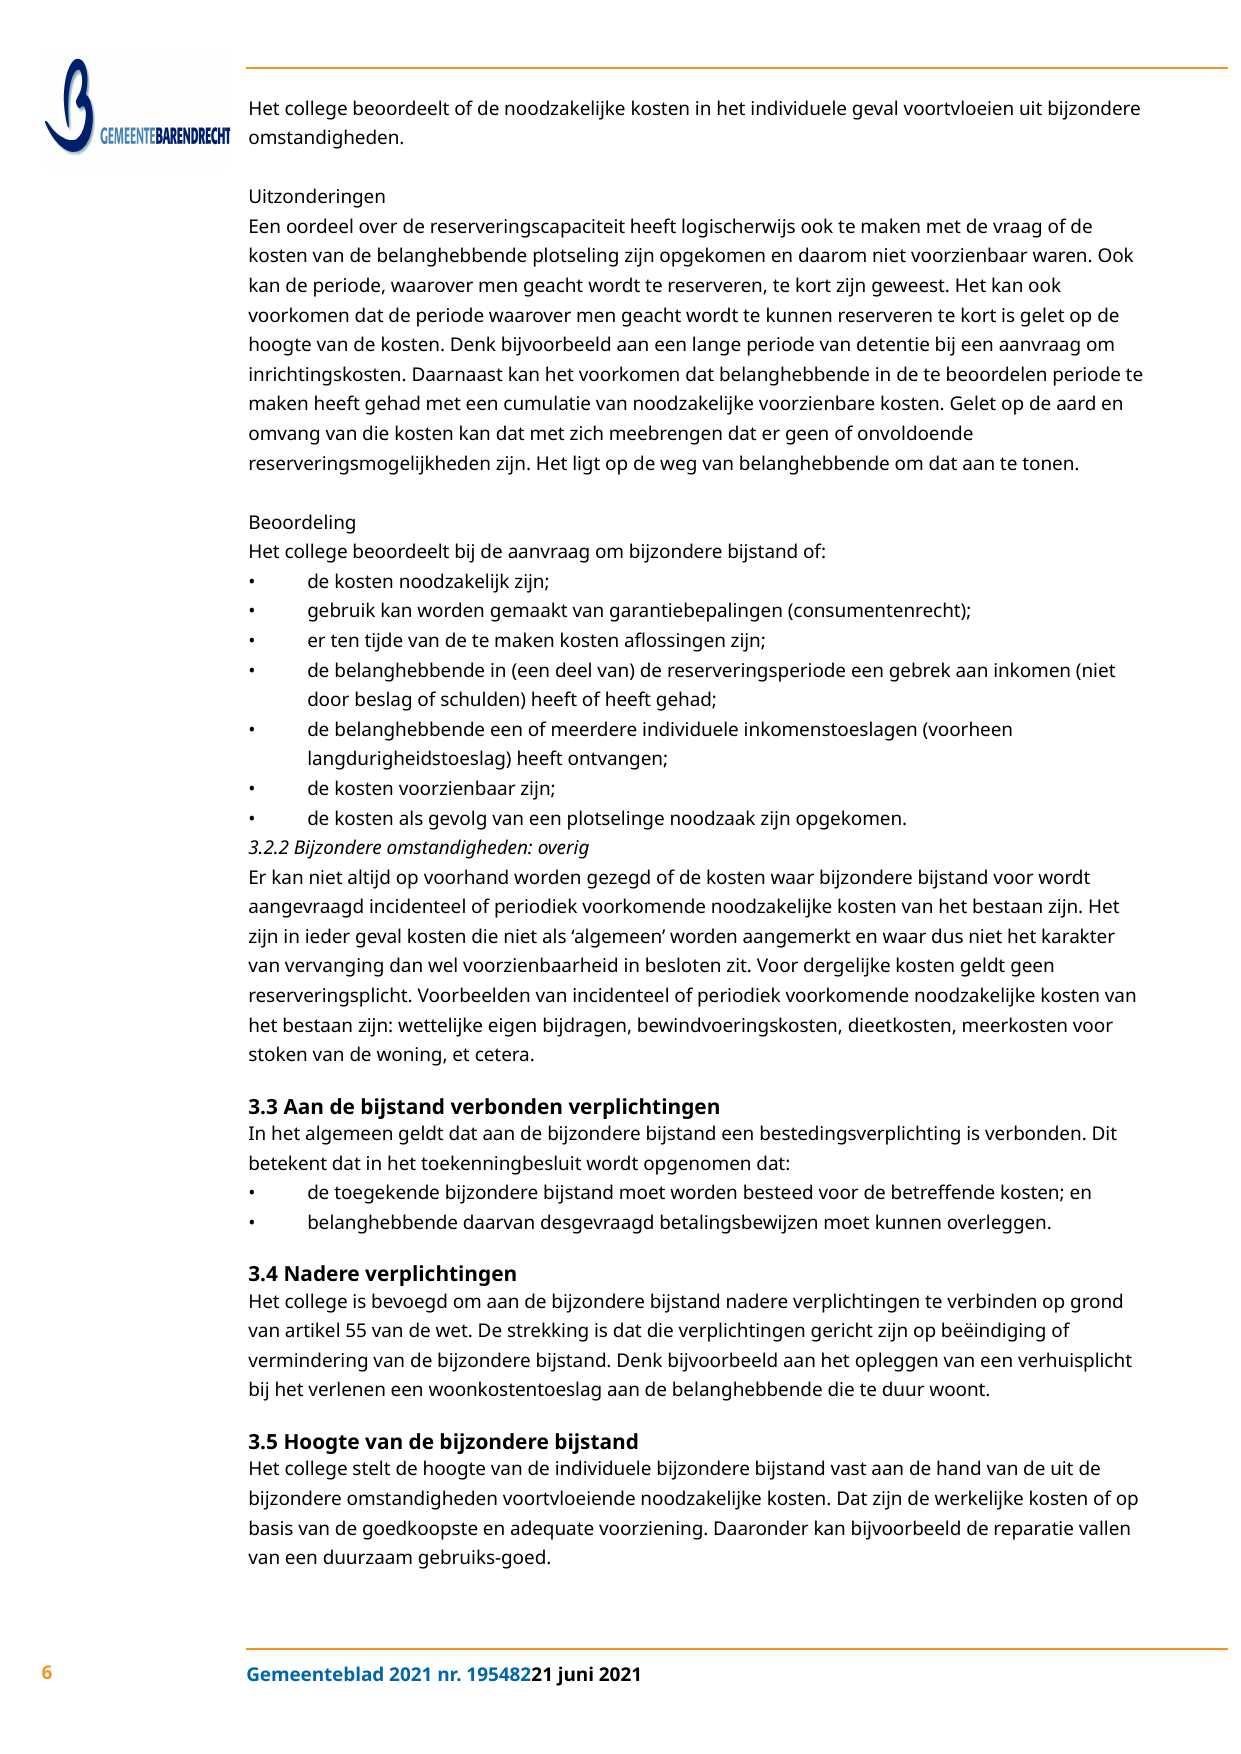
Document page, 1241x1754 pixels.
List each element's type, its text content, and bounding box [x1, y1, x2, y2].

text 3.4 Nadere verplichtingen [248, 1259, 1152, 1288]
list de kosten voorzienbaar zijn; [248, 775, 1152, 801]
text Uitzonderingen [248, 183, 1152, 209]
list belanghebbende daarvan desgevraagd betalingsbewijzen moet kunnen overleggen. [248, 1209, 1152, 1235]
text Het college stelt de hoogte van de individuele bijzondere bijstand vast aan de hand van de uit de bijzondere omstandigheden voortvloeiende noodzakelijke kosten. Dat zijn de werkelijke kosten of op basis van de goedkoopste en adequate voorziening. Daaronder kan bijvoorbeeld de reparatie vallen van een duurzaam gebruiks-goed. [248, 1456, 1152, 1570]
text Het college beoordeelt bij de aanvraag om bijzondere bijstand of: [248, 538, 1152, 564]
list de kosten noodzakelijk zijn; [248, 568, 1152, 594]
text In het algemeen geldt dat aan de bijzondere bijstand een bestedingsverplichting is verbonden. Dit betekent dat in het toekenningbesluit wordt opgenomen dat: [248, 1120, 1152, 1176]
text 3.3 Aan de bijstand verbonden verplichtingen [248, 1092, 1152, 1120]
picture [41, 47, 231, 172]
text Een oordeel over de reserveringscapaciteit heeft logischerwijs ook te maken met de vraag of de kosten van de belanghebbende plotseling zijn opgekomen en daarom niet voorzienbaar waren. Ook kan de periode, waarover men geacht wordt te reserveren, te kort zijn geweest. Het kan ook voorkomen dat de periode waarover men geacht wordt te kunnen reserveren te kort is gelet op de hoogte van de kosten. Denk bijvoorbeeld aan een lange periode van detentie bij een aanvraag om inrichtingskosten. Daarnaast kan het voorkomen dat belanghebbende in de te beoordelen periode te maken heeft gehad met een cumulatie van noodzakelijke voorzienbare kosten. Gelet op de aard en omvang van die kosten kan dat met zich meebrengen dat er geen of onvoldoende reserveringsmogelijkheden zijn. Het ligt op de weg van belanghebbende om dat aan te tonen. [248, 213, 1152, 476]
list de kosten als gevolg van een plotselinge noodzaak zijn opgekomen. [248, 805, 1152, 831]
text 3.5 Hoogte van de bijzondere bijstand [248, 1427, 1152, 1456]
text Er kan niet altijd op voorhand worden gezegd of de kosten waar bijzondere bijstand voor wordt aangevraagd incidenteel of periodiek voorkomende noodzakelijke kosten van het bestaan zijn. Het zijn in ieder geval kosten die niet als ‘algemeen’ worden aangemerkt en waar dus niet het karakter van vervanging dan wel voorzienbaarheid in besloten zit. Voor dergelijke kosten geldt geen reserveringsplicht. Voorbeelden van incidenteel of periodiek voorkomende noodzakelijke kosten van het bestaan zijn: wettelijke eigen bijdragen, bewindvoeringskosten, dieetkosten, meerkosten voor stoken van de woning, et cetera. [248, 864, 1152, 1067]
text 3.2.2 Bijzondere omstandigheden: overig [248, 834, 1152, 860]
text Beoordeling [248, 509, 1152, 535]
list er ten tijde van de te maken kosten aflossingen zijn; [248, 627, 1152, 653]
list de belanghebbende in (een deel van) de reserveringsperiode een gebrek aan inkomen (niet door beslag of schulden) heeft of heeft gehad; [248, 657, 1152, 712]
list de toegekende bijzondere bijstand moet worden besteed voor de betreffende kosten; en [248, 1179, 1152, 1205]
list gebruik kan worden gemaakt van garantiebepalingen (consumentenrecht); [248, 598, 1152, 623]
list de belanghebbende een of meerdere individuele inkomenstoeslagen (voorheen langdurigheidstoeslag) heeft ontvangen; [248, 716, 1152, 771]
text Het college beoordeelt of de noodzakelijke kosten in het individuele geval voortvloeien uit bijzondere omstandigheden. [248, 95, 1152, 150]
text Het college is bevoegd om aan de bijzondere bijstand nadere verplichtingen te verbinden op grond van artikel 55 van de wet. De strekking is dat die verplichtingen gericht zijn op beëindiging of vermindering van de bijzondere bijstand. Denk bijvoorbeeld aan het opleggen van een verhuisplicht bij het verlenen een woonkostentoeslag aan de belanghebbende die te duur woont. [248, 1288, 1152, 1402]
